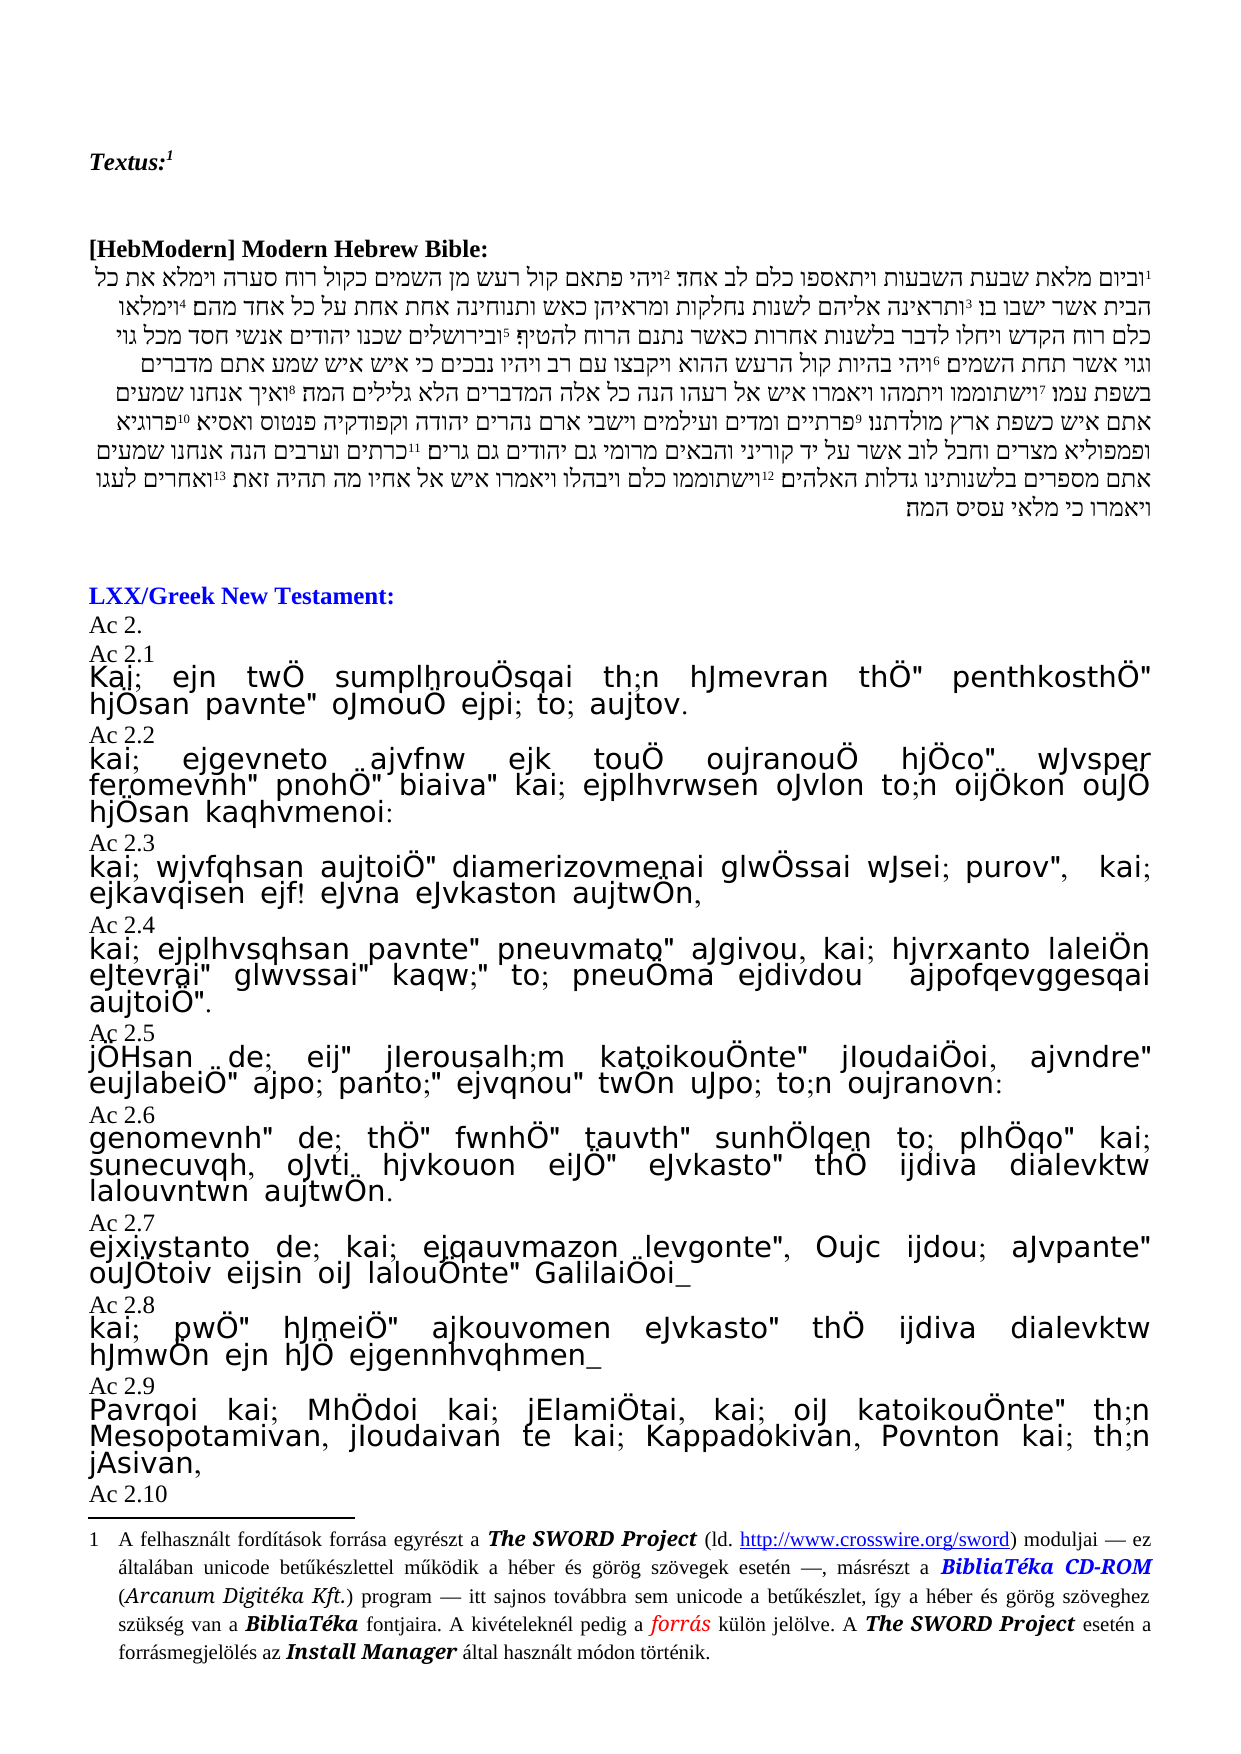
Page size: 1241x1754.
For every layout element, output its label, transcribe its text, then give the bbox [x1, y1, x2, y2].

text kai; wjvfqhsan aujtoiÖ" diamerizovmenai glwÖssai wJsei; purov", kai; ejkavqisen ejf! eJvna eJvkaston aujtwÖn, [88, 857, 1152, 910]
text Ac 2.6 [88, 1100, 1152, 1129]
text Pavrqoi kai; MhÖdoi kai; jElamiÖtai, kai; oiJ katoikouÖnte" th;n Mesopotamivan, jIoudaivan te kai; Kappadokivan, Povnton kai; th;n jAsivan, [88, 1400, 1152, 1479]
text Ac 2. [88, 610, 1152, 639]
text Kai; ejn twÖ sumplhrouÖsqai th;n hJmevran thÖ" penthkosthÖ" hjÖsan pavnte" oJmouÖ ejpi; to; aujtov. [88, 667, 1152, 720]
text Ac 2.7 [88, 1208, 1152, 1237]
text LXX/Greek New Testament: [88, 581, 1152, 610]
text kai; ejgevneto ajvfnw ejk touÖ oujranouÖ hjÖco" wJvsper feromevnh" pnohÖ" biaiva" kai; ejplhvrwsen oJvlon to;n oijÖkon ouJÖ hjÖsan kaqhvmenoi: [88, 749, 1152, 828]
text kai; pwÖ" hJmeiÖ" ajkouvomen eJvkasto" thÖ ijdiva dialevktw hJmwÖn ejn hJÖ ejgennhvqhmen_ [88, 1318, 1152, 1371]
text Ac 2.2 [88, 720, 1152, 749]
text A felhasznált fordítások forrása egyrészt a The SWORD Project (ld. http://www.crosswire.org/sword) moduljai — ez általában unicode betűkészlettel működik a héber és görög szövegek esetén —, másrészt a BibliaTéka CD-ROM (Arcanum Digitéka Kft.) program — itt sajnos továbbra sem unicode a betűkészlet, így a héber és görög szöveghez szükség van a BibliaTéka fontjaira. A kivételeknél pedig a forrás külön jelölve. A The SWORD Project esetén a forrásmegjelölés az Install Manager által használt módon történik. [88, 1524, 1152, 1665]
text jÖHsan de; eij" jIerousalh;m katoikouÖnte" jIoudaiÖoi, ajvndre" eujlabeiÖ" ajpo; panto;" ejvqnou" twÖn uJpo; to;n oujranovn: [88, 1047, 1152, 1100]
text Ac 2.4 [88, 910, 1152, 939]
text kai; ejplhvsqhsan pavnte" pneuvmato" aJgivou, kai; hjvrxanto laleiÖn eJtevrai" glwvssai" kaqw;" to; pneuÖma ejdivdou ajpofqevggesqai aujtoiÖ". [88, 939, 1152, 1018]
text Ac 2.3 [88, 828, 1152, 857]
text Textus: [88, 147, 1152, 176]
text Ac 2.9 [88, 1371, 1152, 1400]
text Ac 2.5 [88, 1018, 1152, 1047]
text 1וביום מלאת שבעת השבעות ויתאספו כלם לב אחד׃ 2ויהי פתאם קול רעש מן השמים כקול רוח סערה וימלא את כל הבית אשר ישבו בו׃ 3ותראינה אליהם לשנות נחלקות ומראיהן כאש ותנוחינה אחת אחת על כל אחד מהם׃ 4וימלאו כלם רוח הקדש ויחלו לדבר בלשנות אחרות כאשר נתנם הרוח להטיף׃ 5ובירושלים שכנו יהודים אנשי חסד מכל גוי וגוי אשר תחת השמים׃ 6ויהי בהיות קול הרעש ההוא ויקבצו עם רב ויהיו נבכים כי איש איש שמע אתם מדברים בשפת עמו׃ 7וישתוממו ויתמהו ויאמרו איש אל רעהו הנה כל אלה המדברים הלא גלילים המה׃ 8ואיך אנחנו שמעים אתם איש כשפת ארץ מולדתנו׃ 9פרתיים ומדים ועילמים וישבי ארם נהרים יהודה וקפודקיה פנטוס ואסיא׃ 10פרוגיא ופמפוליא מצרים וחבל לוב אשר על יד קוריני והבאים מרומי גם יהודים גם גרים׃ 11כרתים וערבים הנה אנחנו שמעים אתם מספרים בלשנותינו גדלות האלהים׃ 12וישתוממו כלם ויבהלו ויאמרו איש אל אחיו מה תהיה זאת׃ 13ואחרים לעגו ויאמרו כי מלאי עסיס המה׃ [88, 263, 1152, 522]
text Ac 2.8 [88, 1290, 1152, 1318]
text ejxivstanto de; kai; ejqauvmazon levgonte", Oujc ijdou; aJvpante" ouJÖtoiv eijsin oiJ lalouÖnte" GalilaiÖoi_ [88, 1237, 1152, 1290]
text genomevnh" de; thÖ" fwnhÖ" tauvth" sunhÖlqen to; plhÖqo" kai; sunecuvqh, oJvti hjvkouon eiJÖ" eJvkasto" thÖ ijdiva dialevktw lalouvntwn aujtwÖn. [88, 1129, 1152, 1208]
text Ac 2.1 [88, 639, 1152, 667]
text Ac 2.10 [88, 1479, 1152, 1508]
text [HebModern] Modern Hebrew Bible: [88, 234, 1152, 263]
